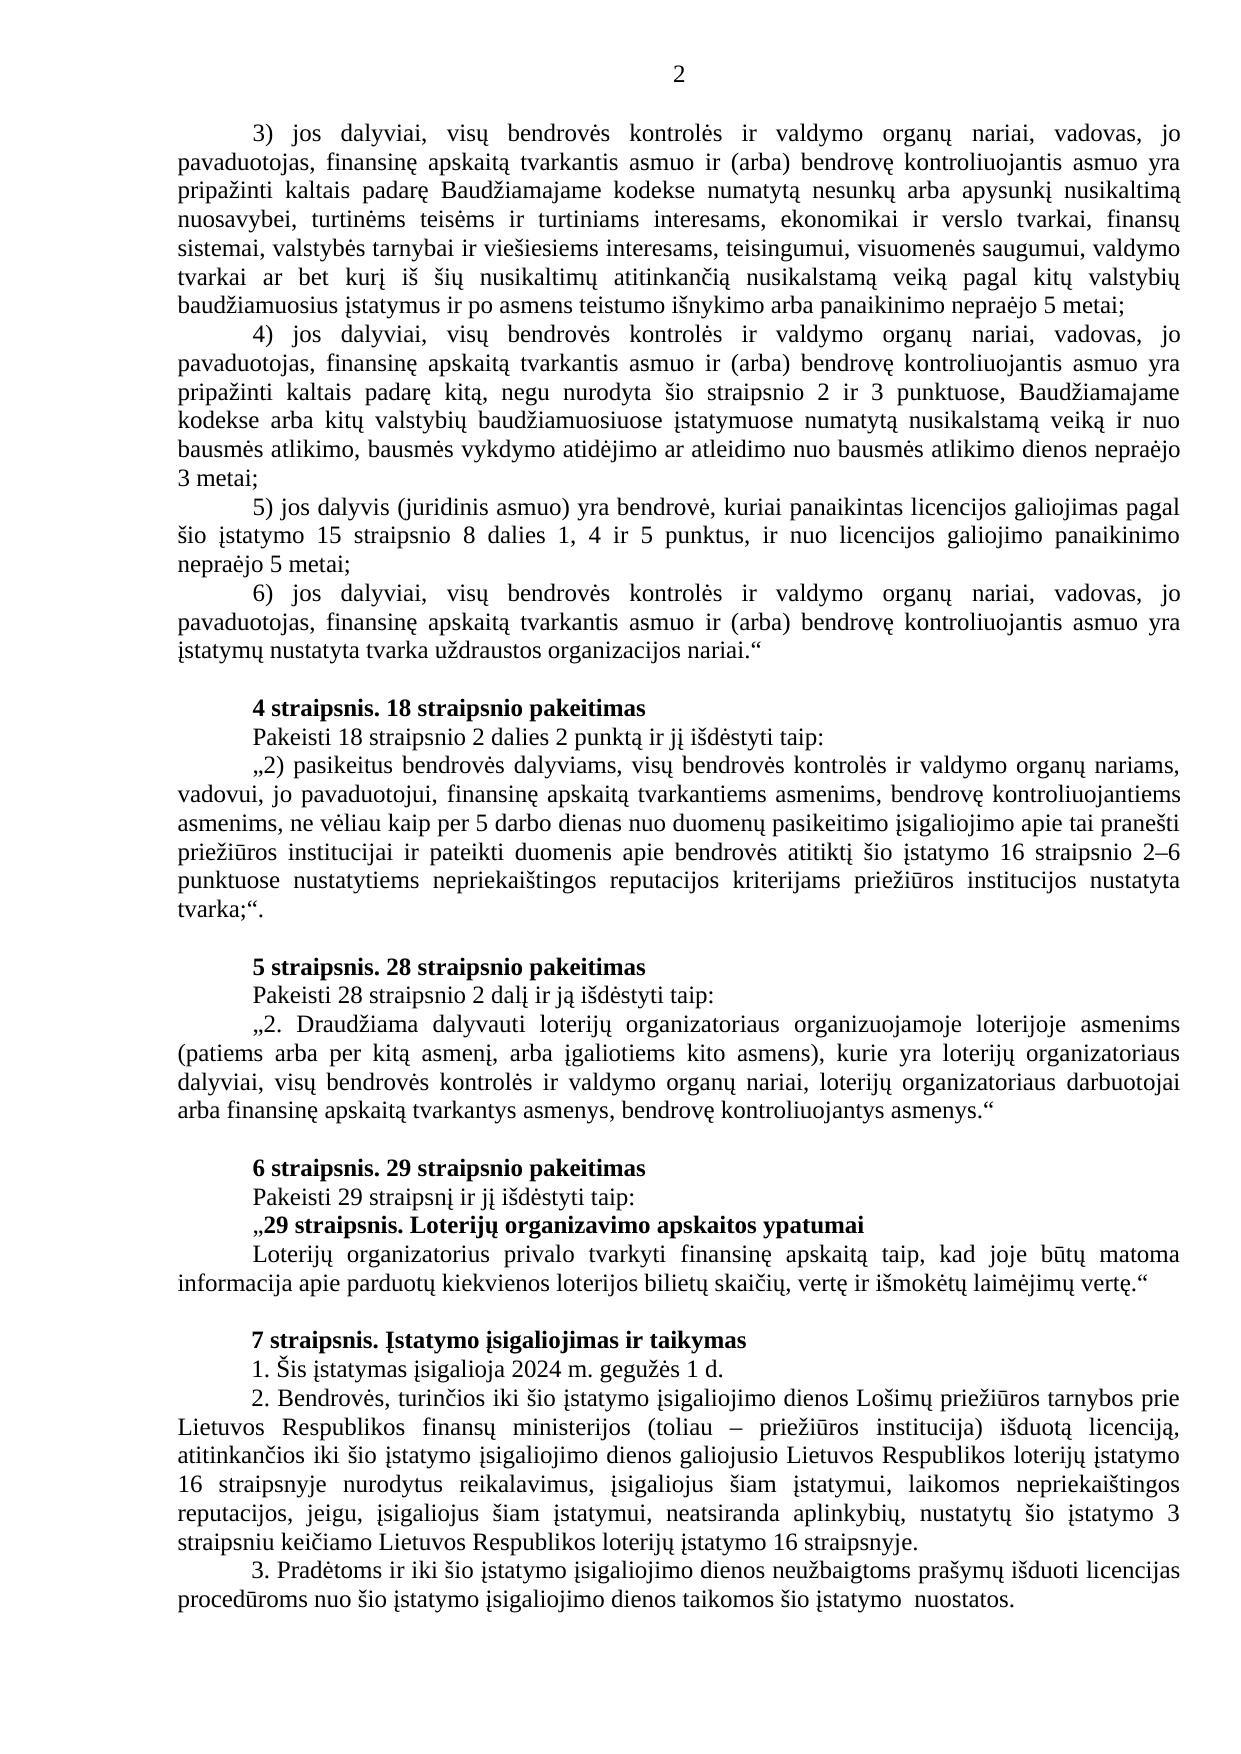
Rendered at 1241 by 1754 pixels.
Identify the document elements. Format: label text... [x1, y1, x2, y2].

text 3) jos dalyviai, visų bendrovės kontrolės ir valdymo organų nariai, vadovas, jo pavaduotojas, finansinę apskaitą tvarkantis asmuo ir (arba) bendrovę kontroliuojantis asmuo yra pripažinti kaltais padarę Baudžiamajame kodekse numatytą nesunkų arba apysunkį nusikaltimą nuosavybei, turtinėms teisėms ir turtiniams interesams, ekonomikai ir verslo tvarkai, finansų sistemai, valstybės tarnybai ir viešiesiems interesams, teisingumui, visuomenės saugumui, valdymo tvarkai ar bet kurį iš šių nusikaltimų atitinkančią nusikalstamą veiką pagal kitų valstybių baudžiamuosius įstatymus ir po asmens teistumo išnykimo arba panaikinimo nepraėjo 5 metai; [177, 118, 1181, 319]
text „2) pasikeitus bendrovės dalyviams, visų bendrovės kontrolės ir valdymo organų nariams, vadovui, jo pavaduotojui, finansinę apskaitą tvarkantiems asmenims, bendrovę kontroliuojantiems asmenims, ne vėliau kaip per 5 darbo dienas nuo duomenų pasikeitimo įsigaliojimo apie tai pranešti priežiūros institucijai ir pateikti duomenis apie bendrovės atitiktį šio įstatymo 16 straipsnio 2–6 punktuose nustatytiems nepriekaištingos reputacijos kriterijams priežiūros institucijos nustatyta tvarka;“. [177, 751, 1181, 923]
text 4) jos dalyviai, visų bendrovės kontrolės ir valdymo organų nariai, vadovas, jo pavaduotojas, finansinę apskaitą tvarkantis asmuo ir (arba) bendrovę kontroliuojantis asmuo yra pripažinti kaltais padarę kitą, negu nurodyta šio straipsnio 2 ir 3 punktuose, Baudžiamajame kodekse arba kitų valstybių baudžiamuosiuose įstatymuose numatytą nusikalstamą veiką ir nuo bausmės atlikimo, bausmės vykdymo atidėjimo ar atleidimo nuo bausmės atlikimo dienos nepraėjo 3 metai; [177, 319, 1181, 492]
text 6 straipsnis. 29 straipsnio pakeitimas [177, 1153, 1181, 1182]
text „2. Draudžiama dalyvauti loterijų organizatoriaus organizuojamoje loterijoje asmenims (patiems arba per kitą asmenį, arba įgaliotiems kito asmens), kurie yra loterijų organizatoriaus dalyviai, visų bendrovės kontrolės ir valdymo organų nariai, loterijų organizatoriaus darbuotojai arba finansinę apskaitą tvarkantys asmenys, bendrovę kontroliuojantys asmenys.“ [177, 1009, 1181, 1124]
text Pakeisti 29 straipsnį ir jį išdėstyti taip: [177, 1182, 1181, 1211]
text „29 straipsnis. Loterijų organizavimo apskaitos ypatumai [177, 1211, 1181, 1239]
text 5) jos dalyvis (juridinis asmuo) yra bendrovė, kuriai panaikintas licencijos galiojimas pagal šio įstatymo 15 straipsnio 8 dalies 1, 4 ir 5 punktus, ir nuo licencijos galiojimo panaikinimo nepraėjo 5 metai; [177, 492, 1181, 578]
text Pakeisti 18 straipsnio 2 dalies 2 punktą ir jį išdėstyti taip: [177, 722, 1181, 751]
text 3. Pradėtoms ir iki šio įstatymo įsigaliojimo dienos neužbaigtoms prašymų išduoti licencijas procedūroms nuo šio įstatymo įsigaliojimo dienos taikomos šio įstatymo nuostatos. [177, 1556, 1181, 1613]
text 4 straipsnis. 18 straipsnio pakeitimas [177, 693, 1181, 722]
text Pakeisti 28 straipsnio 2 dalį ir ją išdėstyti taip: [177, 981, 1181, 1009]
text 7 straipsnis. Įstatymo įsigaliojimas ir taikymas [177, 1326, 1131, 1354]
text 5 straipsnis. 28 straipsnio pakeitimas [177, 952, 1181, 981]
text 6) jos dalyviai, visų bendrovės kontrolės ir valdymo organų nariai, vadovas, jo pavaduotojas, finansinę apskaitą tvarkantis asmuo ir (arba) bendrovę kontroliuojantis asmuo yra įstatymų nustatyta tvarka uždraustos organizacijos nariai.“ [177, 578, 1181, 664]
text 2. Bendrovės, turinčios iki šio įstatymo įsigaliojimo dienos Lošimų priežiūros tarnybos prie Lietuvos Respublikos finansų ministerijos (toliau – priežiūros institucija) išduotą licenciją, atitinkančios iki šio įstatymo įsigaliojimo dienos galiojusio Lietuvos Respublikos loterijų įstatymo 16 straipsnyje nurodytus reikalavimus, įsigaliojus šiam įstatymui, laikomos nepriekaištingos reputacijos, jeigu, įsigaliojus šiam įstatymui, neatsiranda aplinkybių, nustatytų šio įstatymo 3 straipsniu keičiamo Lietuvos Respublikos loterijų įstatymo 16 straipsnyje. [177, 1383, 1181, 1556]
text Loterijų organizatorius privalo tvarkyti finansinę apskaitą taip, kad joje būtų matoma informacija apie parduotų kiekvienos loterijos bilietų skaičių, vertę ir išmokėtų laimėjimų vertę.“ [177, 1239, 1181, 1297]
text 1. Šis įstatymas įsigalioja 2024 m. gegužės 1 d. [177, 1354, 1181, 1383]
